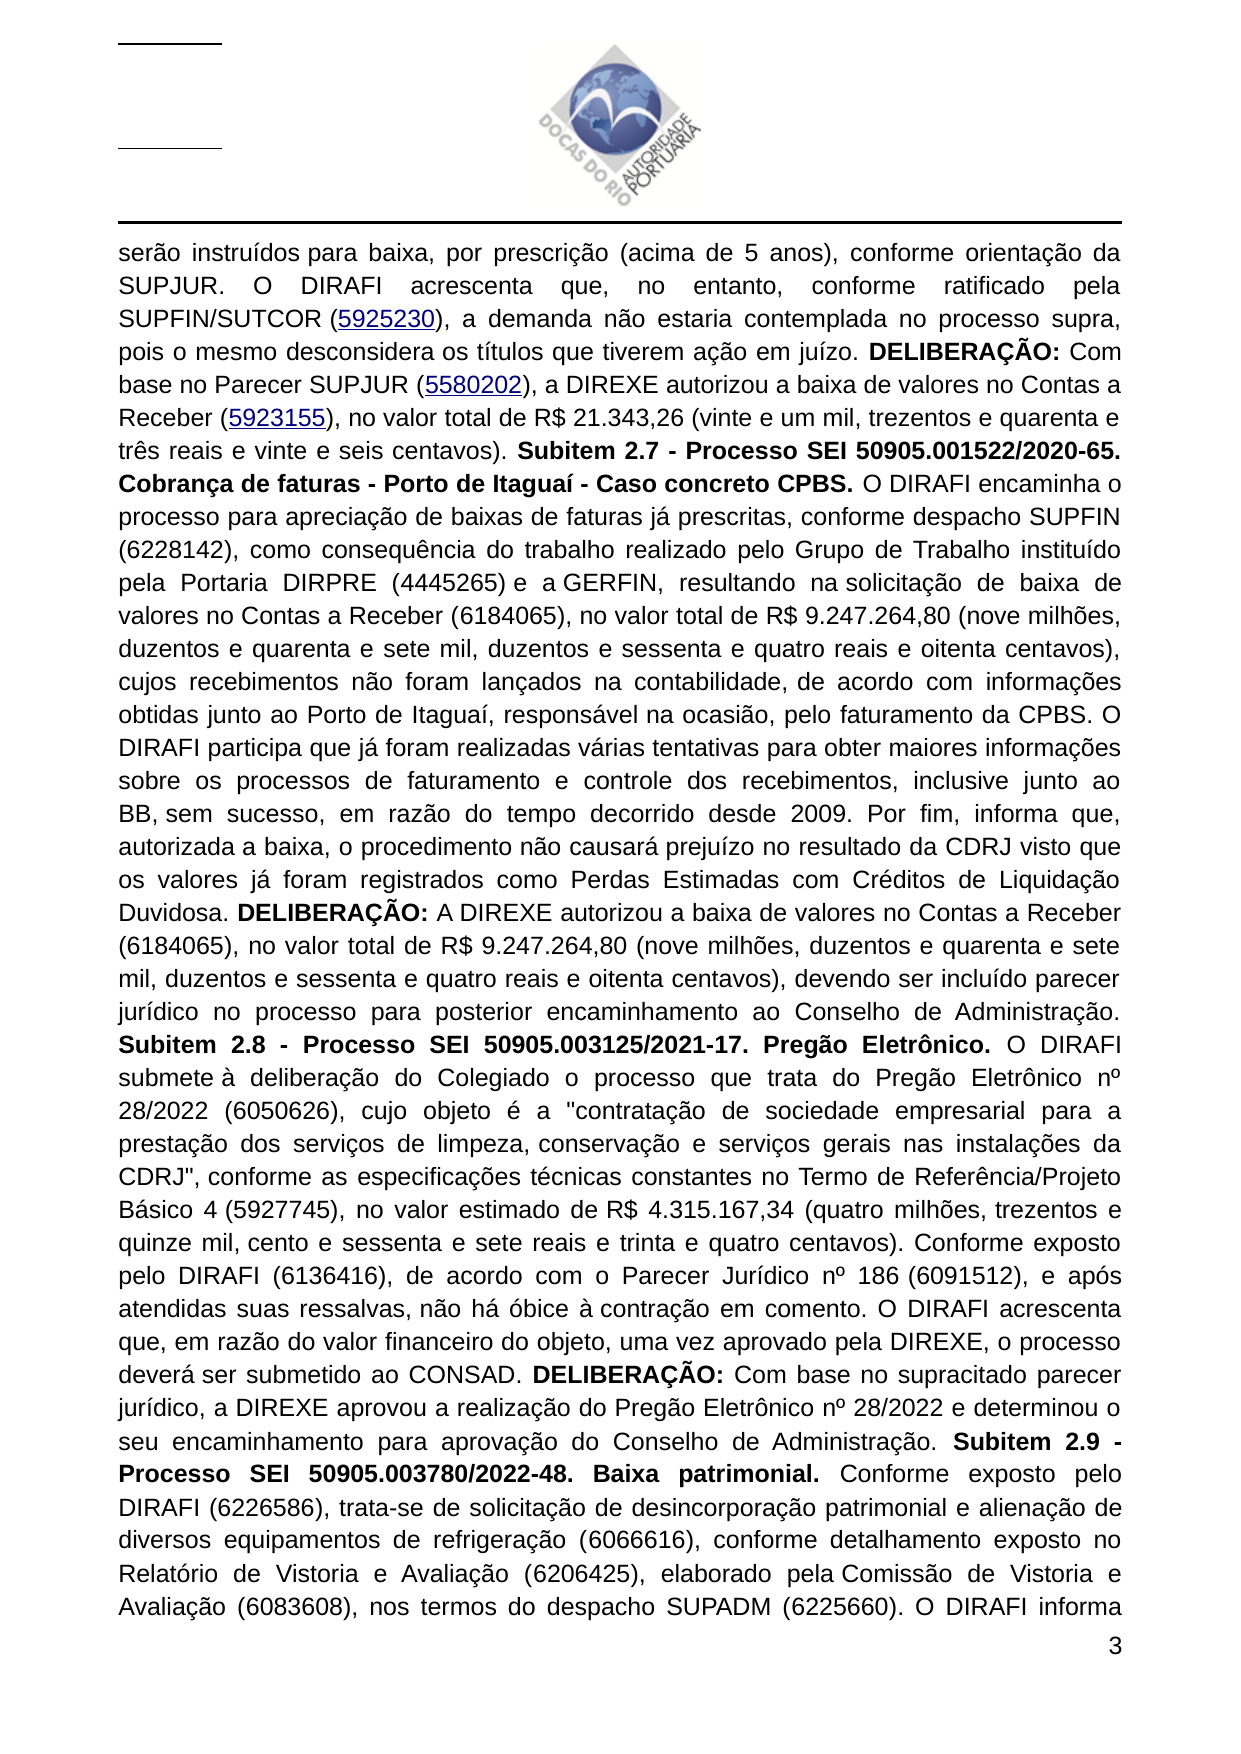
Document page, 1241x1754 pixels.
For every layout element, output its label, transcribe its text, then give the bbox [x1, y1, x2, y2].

text serão instruídos para baixa, por prescrição (acima de 5 anos), conforme orientação da SUPJUR. O DIRAFI acrescenta que, no entanto, conforme ratificado pela SUPFIN/SUTCOR (5925230), a demanda não estaria contemplada no processo supra, pois o mesmo desconsidera os títulos que tiverem ação em juízo. DELIBERAÇÃO: Com base no Parecer SUPJUR (5580202), a DIREXE autorizou a baixa de valores no Contas a Receber (5923155), no valor total de R$ 21.343,26 (vinte e um mil, trezentos e quarenta e três reais e vinte e seis centavos). Subitem 2.7 - Processo SEI 50905.001522/2020-65. Cobrança de faturas - Porto de Itaguaí - Caso concreto CPBS. O DIRAFI encaminha o processo para apreciação de baixas de faturas já prescritas, conforme despacho SUPFIN (6228142), como consequência do trabalho realizado pelo Grupo de Trabalho instituído pela Portaria DIRPRE (4445265) e a GERFIN, resultando na solicitação de baixa de valores no Contas a Receber (6184065), no valor total de R$ 9.247.264,80 (nove milhões, duzentos e quarenta e sete mil, duzentos e sessenta e quatro reais e oitenta centavos), cujos recebimentos não foram lançados na contabilidade, de acordo com informações obtidas junto ao Porto de Itaguaí, responsável na ocasião, pelo faturamento da CPBS. O DIRAFI participa que já foram realizadas várias tentativas para obter maiores informações sobre os processos de faturamento e controle dos recebimentos, inclusive junto ao BB, sem sucesso, em razão do tempo decorrido desde 2009. Por fim, informa que, autorizada a baixa, o procedimento não causará prejuízo no resultado da CDRJ visto que os valores já foram registrados como Perdas Estimadas com Créditos de Liquidação Duvidosa. DELIBERAÇÃO: A DIREXE autorizou a baixa de valores no Contas a Receber (6184065), no valor total de R$ 9.247.264,80 (nove milhões, duzentos e quarenta e sete mil, duzentos e sessenta e quatro reais e oitenta centavos), devendo ser incluído parecer jurídico no processo para posterior encaminhamento ao Conselho de Administração. Subitem 2.8 - Processo SEI 50905.003125/2021-17. Pregão Eletrônico. O DIRAFI submete à deliberação do Colegiado o processo que trata do Pregão Eletrônico nº 28/2022 (6050626), cujo objeto é a "contratação de sociedade empresarial para a prestação dos serviços de limpeza, conservação e serviços gerais nas instalações da CDRJ", conforme as especificações técnicas constantes no Termo de Referência/Projeto Básico 4 (5927745), no valor estimado de R$ 4.315.167,34 (quatro milhões, trezentos e quinze mil, cento e sessenta e sete reais e trinta e quatro centavos). Conforme exposto pelo DIRAFI (6136416), de acordo com o Parecer Jurídico nº 186 (6091512), e após atendidas suas ressalvas, não há óbice à contração em comento. O DIRAFI acrescenta que, em razão do valor financeiro do objeto, uma vez aprovado pela DIREXE, o processo deverá ser submetido ao CONSAD. DELIBERAÇÃO: Com base no supracitado parecer jurídico, a DIREXE aprovou a realização do Pregão Eletrônico nº 28/2022 e determinou o seu encaminhamento para aprovação do Conselho de Administração. Subitem 2.9 - Processo SEI 50905.003780/2022-48. Baixa patrimonial. Conforme exposto pelo DIRAFI (6226586), trata-se de solicitação de desincorporação patrimonial e alienação de diversos equipamentos de refrigeração (6066616), conforme detalhamento exposto no Relatório de Vistoria e Avaliação (6206425), elaborado pela Comissão de Vistoria e Avaliação (6083608), nos termos do despacho SUPADM (6225660). O DIRAFI informa [118, 238, 1122, 1620]
